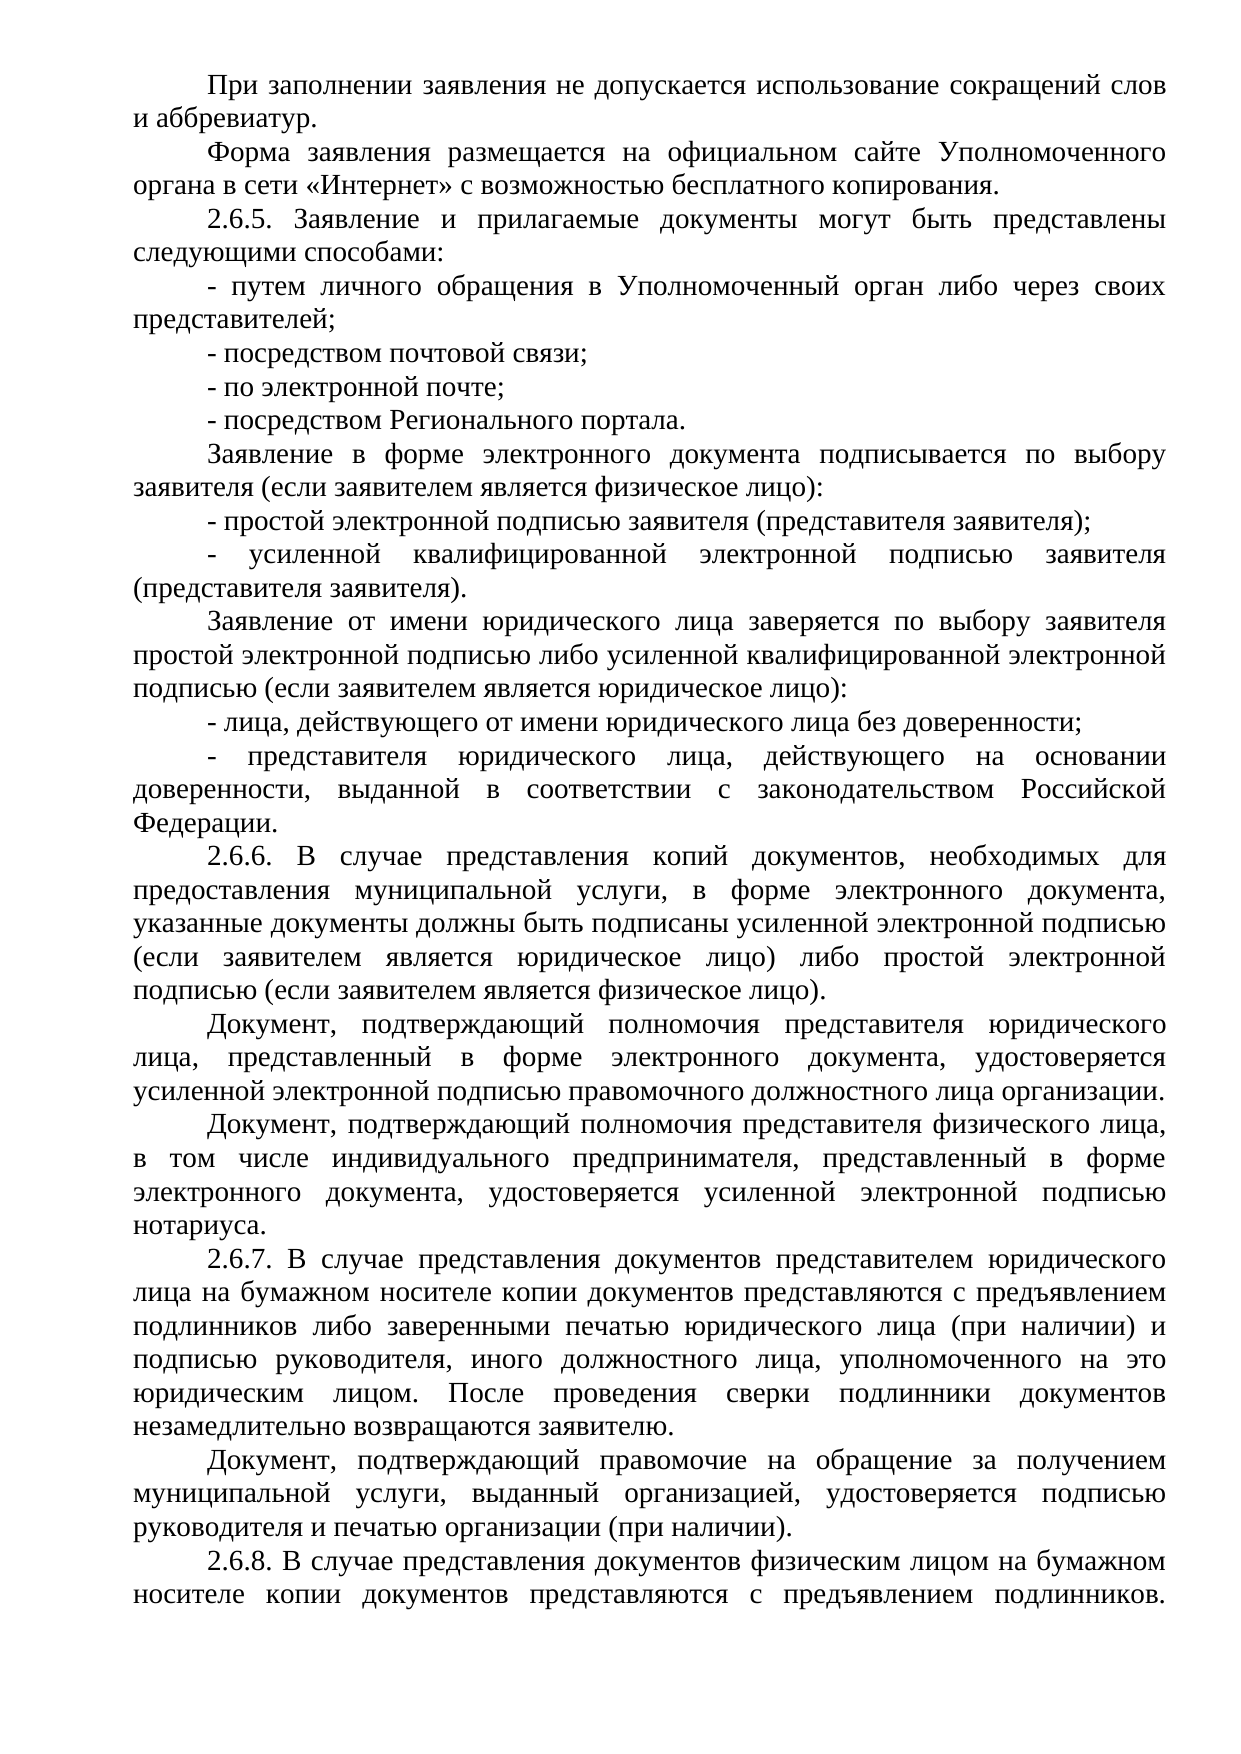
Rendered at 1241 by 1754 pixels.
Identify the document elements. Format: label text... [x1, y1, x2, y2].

text При заполнении заявления не допускается использование сокращений слов и аббревиатур. [133, 67, 1167, 134]
text Форма заявления размещается на официальном сайте Уполномоченного органа в сети «Интернет» с возможностью бесплатного копирования. [133, 134, 1167, 201]
text - по электронной почте; [133, 369, 1167, 402]
text - простой электронной подписью заявителя (представителя заявителя); [133, 503, 1167, 536]
text - лица, действующего от имени юридического лица без доверенности; [133, 704, 1167, 738]
text - представителя юридического лица, действующего на основании доверенности, выданной в соответствии с законодательством Российской Федерации. [133, 738, 1167, 838]
text - путем личного обращения в Уполномоченный орган либо через своих представителей; [133, 268, 1167, 335]
text 2.6.6. В случае представления копий документов, необходимых для предоставления муниципальной услуги, в форме электронного документа, указанные документы должны быть подписаны усиленной электронной подписью (если заявителем является юридическое лицо) либо простой электронной подписью (если заявителем является физическое лицо). [133, 838, 1167, 1006]
text 2.6.7. В случае представления документов представителем юридического лица на бумажном носителе копии документов представляются с предъявлением подлинников либо заверенными печатью юридического лица (при наличии) и подписью руководителя, иного должностного лица, уполномоченного на это юридическим лицом. После проведения сверки подлинники документов незамедлительно возвращаются заявителю. [133, 1241, 1167, 1442]
text 2.6.8. В случае представления документов физическим лицом на бумажном носителе копии документов представляются с предъявлением подлинников. [133, 1543, 1167, 1610]
text Документ, подтверждающий полномочия представителя юридического лица, представленный в форме электронного документа, удостоверяется усиленной электронной подписью правомочного должностного лица организации. [133, 1006, 1167, 1107]
text Заявление от имени юридического лица заверяется по выбору заявителя простой электронной подписью либо усиленной квалифицированной электронной подписью (если заявителем является юридическое лицо): [133, 603, 1167, 704]
text - посредством почтовой связи; [133, 335, 1167, 369]
text - усиленной квалифицированной электронной подписью заявителя (представителя заявителя). [133, 536, 1167, 603]
text Документ, подтверждающий полномочия представителя физического лица, в том числе индивидуального предпринимателя, представленный в форме электронного документа, удостоверяется усиленной электронной подписью нотариуса. [133, 1107, 1167, 1241]
text Документ, подтверждающий правомочие на обращение за получением муниципальной услуги, выданный организацией, удостоверяется подписью руководителя и печатью организации (при наличии). [133, 1442, 1167, 1543]
text - посредством Регионального портала. [133, 402, 1167, 436]
text 2.6.5. Заявление и прилагаемые документы могут быть представлены следующими способами: [133, 201, 1167, 268]
text Заявление в форме электронного документа подписывается по выбору заявителя (если заявителем является физическое лицо): [133, 436, 1167, 503]
